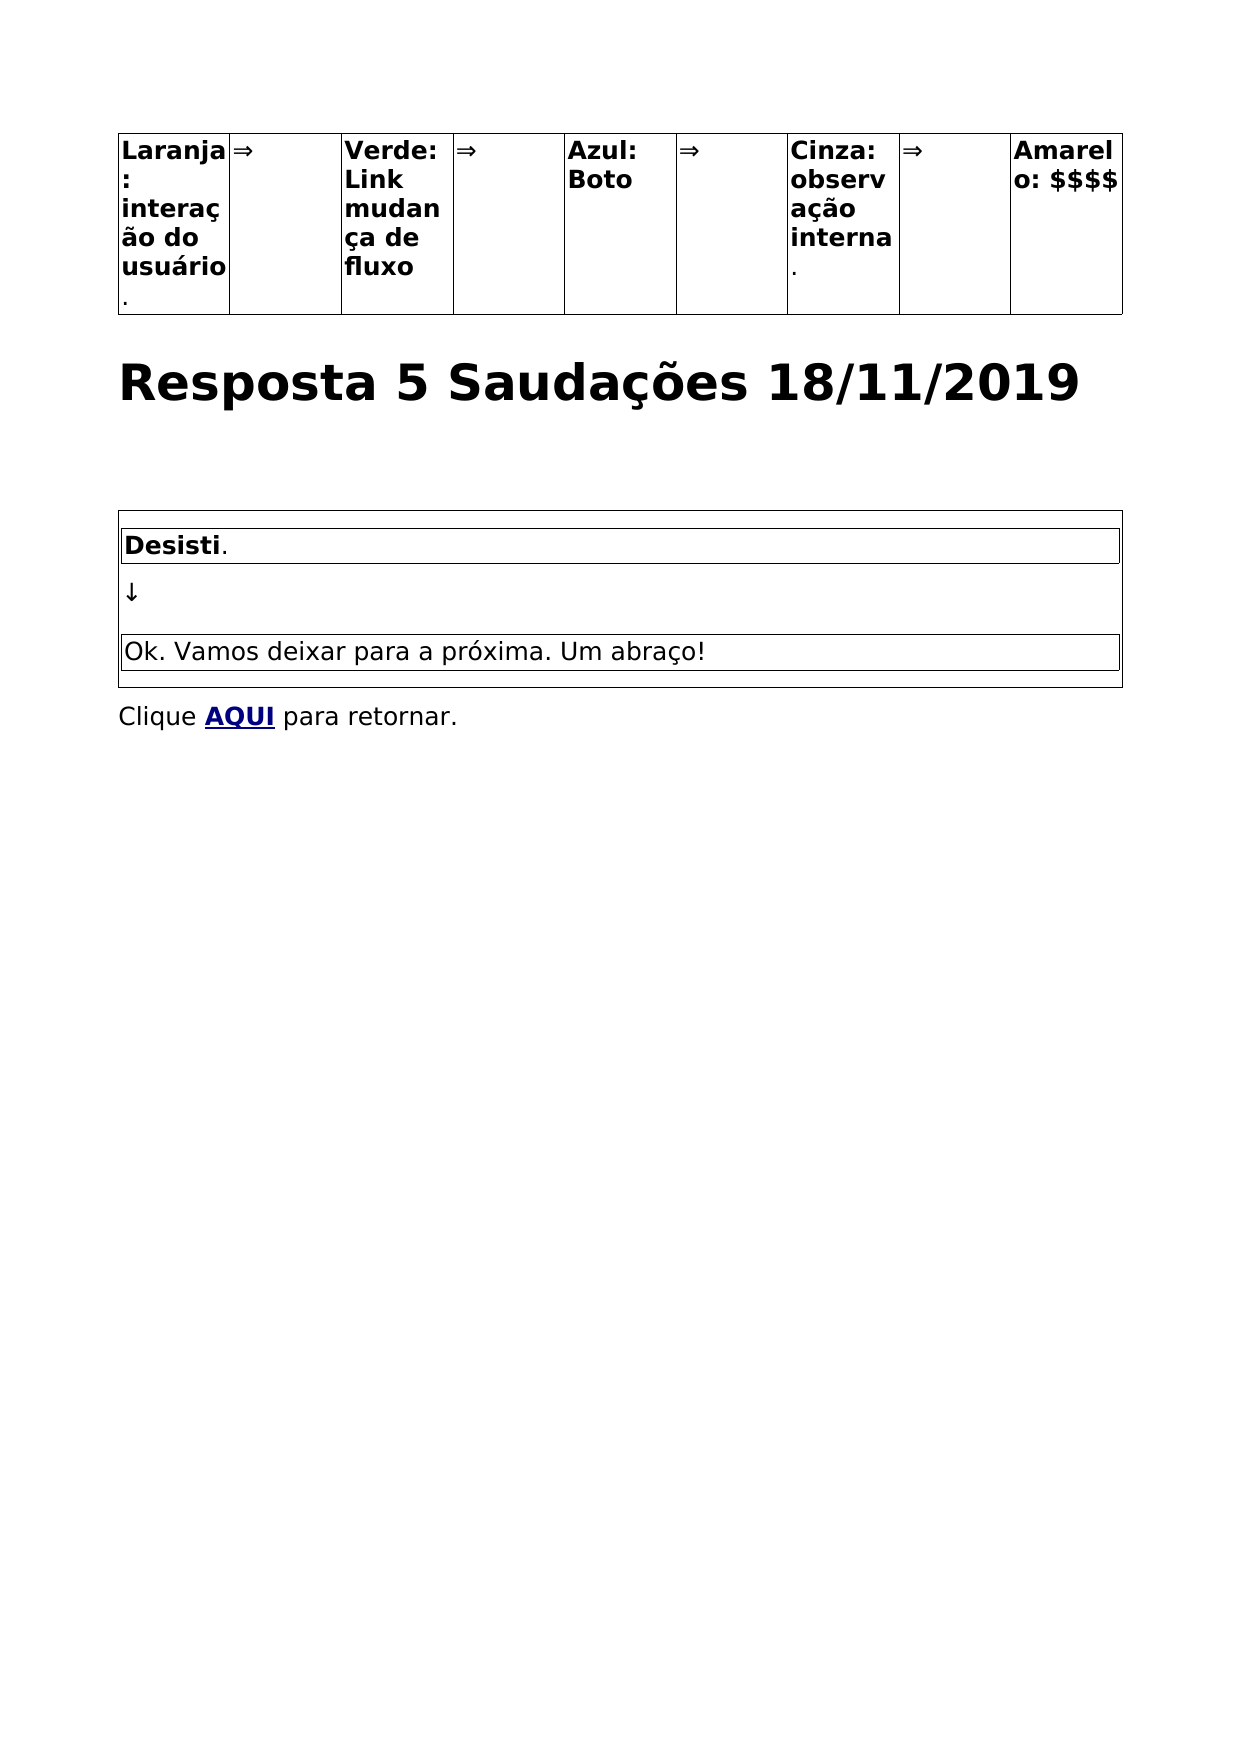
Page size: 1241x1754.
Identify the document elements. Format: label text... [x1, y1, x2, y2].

table_header Desisti. [122, 529, 1119, 563]
table_header Verde: Link mudança de fluxo [342, 134, 453, 314]
table_header ⇒ [900, 134, 1010, 314]
table_header ⇒ [677, 134, 787, 314]
subtitle Resposta 5 Saudações 18/11/2019 [118, 354, 1122, 412]
table_header Cinza: observação interna. [788, 134, 899, 314]
table_header Azul: Boto [565, 134, 676, 314]
table_header ⇒ [230, 134, 341, 314]
table_header Laranja: interação do usuário. [119, 134, 229, 314]
table_header ↓ [119, 511, 1122, 687]
table_header Amarelo: $$$$ [1011, 134, 1122, 314]
table_header Ok. Vamos deixar para a próxima. Um abraço! [122, 635, 1119, 669]
table_header ⇒ [454, 134, 564, 314]
text Clique AQUI para retornar. [118, 702, 1122, 761]
